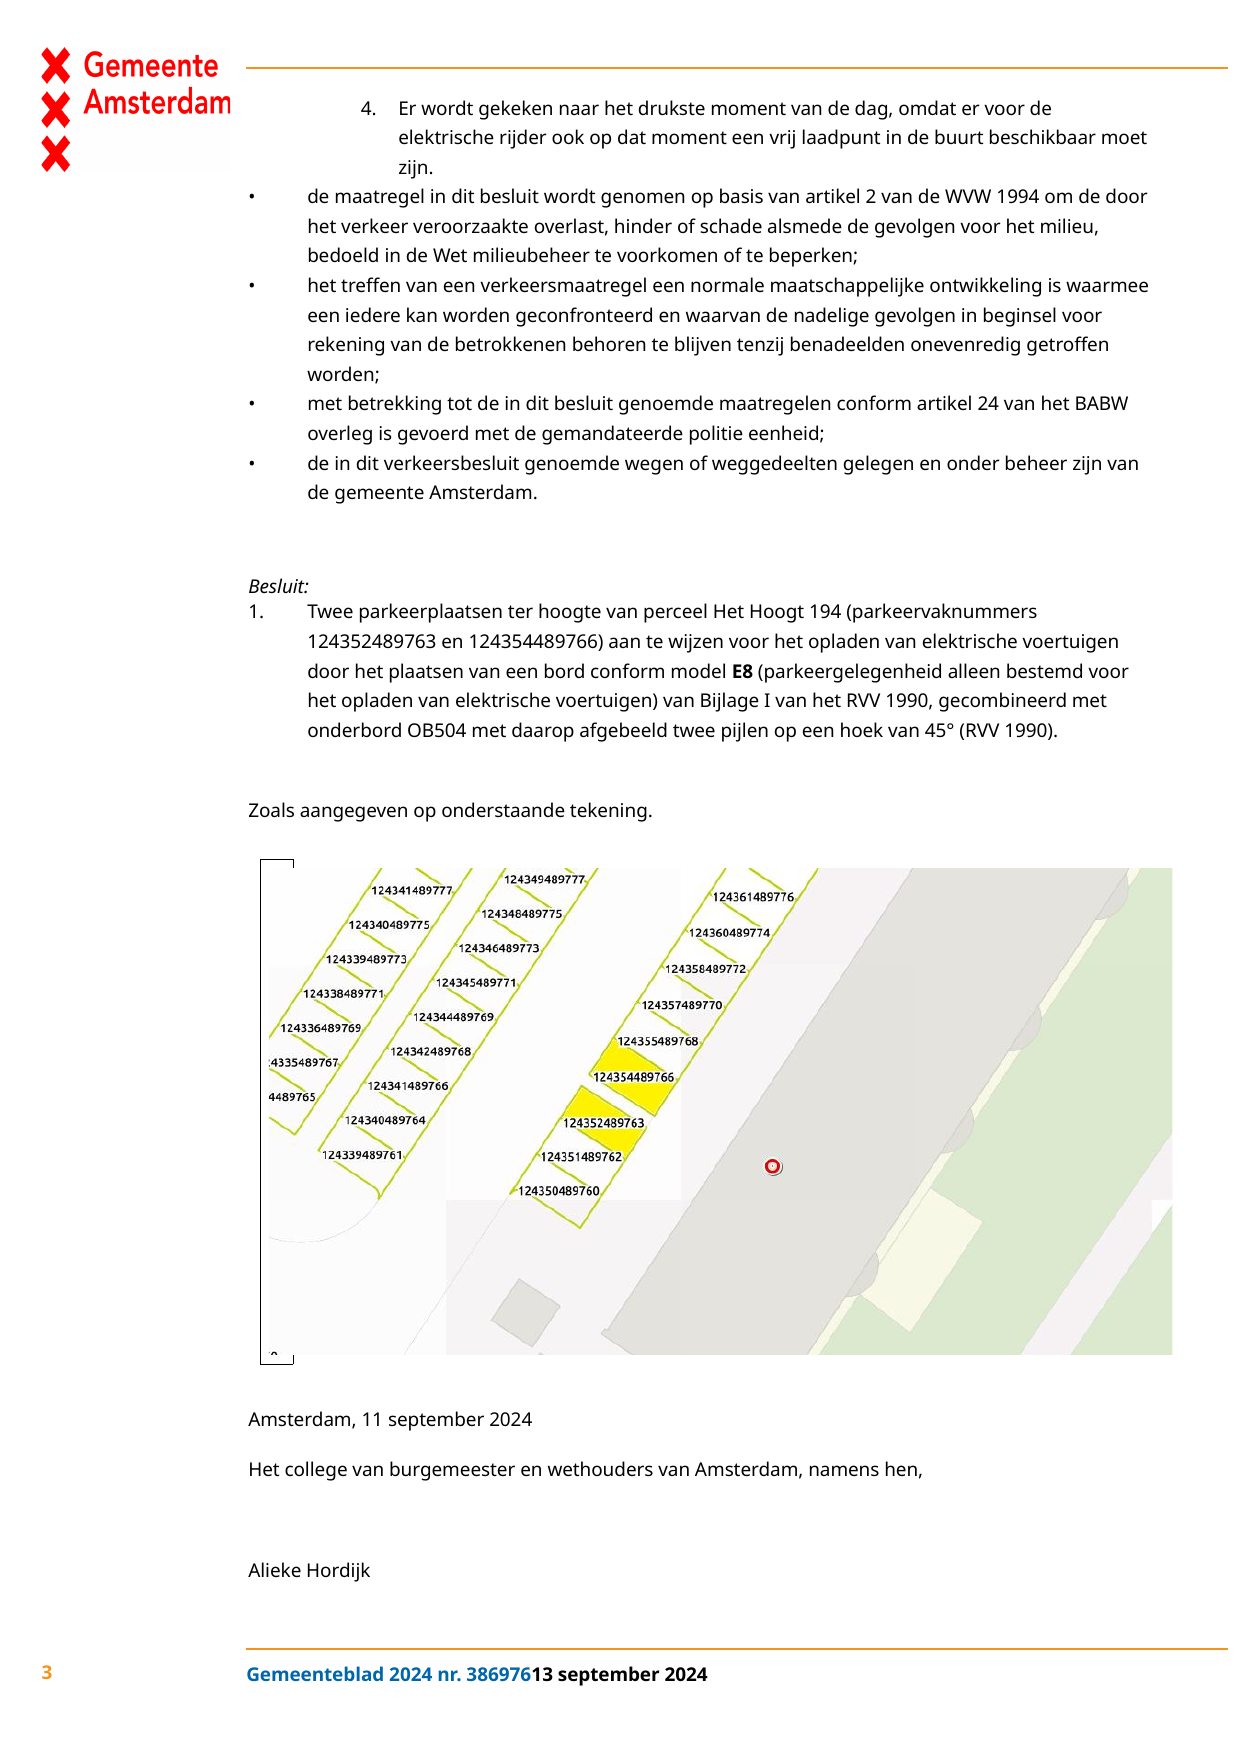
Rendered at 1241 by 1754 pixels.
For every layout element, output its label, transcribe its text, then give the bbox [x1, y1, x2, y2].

list het treffen van een verkeersmaatregel een normale maatschappelijke ontwikkeling is waarmee een iedere kan worden geconfronteerd en waarvan de nadelige gevolgen in beginsel voor rekening van de betrokkenen behoren te blijven tenzij benadeelden onevenredig getroffen worden; [248, 272, 1152, 387]
text Amsterdam, 11 september 2024 [248, 1406, 1152, 1432]
list Er wordt gekeken naar het drukste moment van de dag, omdat er voor de elektrische rijder ook op dat moment een vrij laadpunt in de buurt beschikbaar moet zijn. [361, 95, 1152, 180]
list met betrekking tot de in dit besluit genoemde maatregelen conform artikel 24 van het BABW overleg is gevoerd met de gemandateerde politie eenheid; [248, 391, 1152, 446]
picture [268, 868, 1173, 1355]
text Zoals aangegeven op onderstaande tekening. [248, 797, 1152, 823]
list de in dit verkeersbesluit genoemde wegen of weggedeelten gelegen en onder beheer zijn van de gemeente Amsterdam. [248, 450, 1152, 505]
text Het college van burgemeester en wethouders van Amsterdam, namens hen, [248, 1456, 1152, 1482]
list Twee parkeerplaatsen ter hoogte van perceel Het Hoogt 194 (parkeervaknummers 124352489763 en 124354489766) aan te wijzen voor het opladen van elektrische voertuigen door het plaatsen van een bord conform model E8 (parkeergelegenheid alleen bestemd voor het opladen van elektrische voertuigen) van Bijlage I van het RVV 1990, gecombineerd met onderbord OB504 met daarop afgebeeld twee pijlen op een hoek van 45° (RVV 1990). [248, 599, 1152, 743]
list de maatregel in dit besluit wordt genomen op basis van artikel 2 van de WVW 1994 om de door het verkeer veroorzaakte overlast, hinder of schade alsmede de gevolgen voor het milieu, bedoeld in de Wet milieubeheer te voorkomen of te beperken; [248, 183, 1152, 268]
text Alieke Hordijk [248, 1557, 1152, 1583]
text Besluit: [248, 573, 1152, 599]
picture [41, 47, 231, 172]
